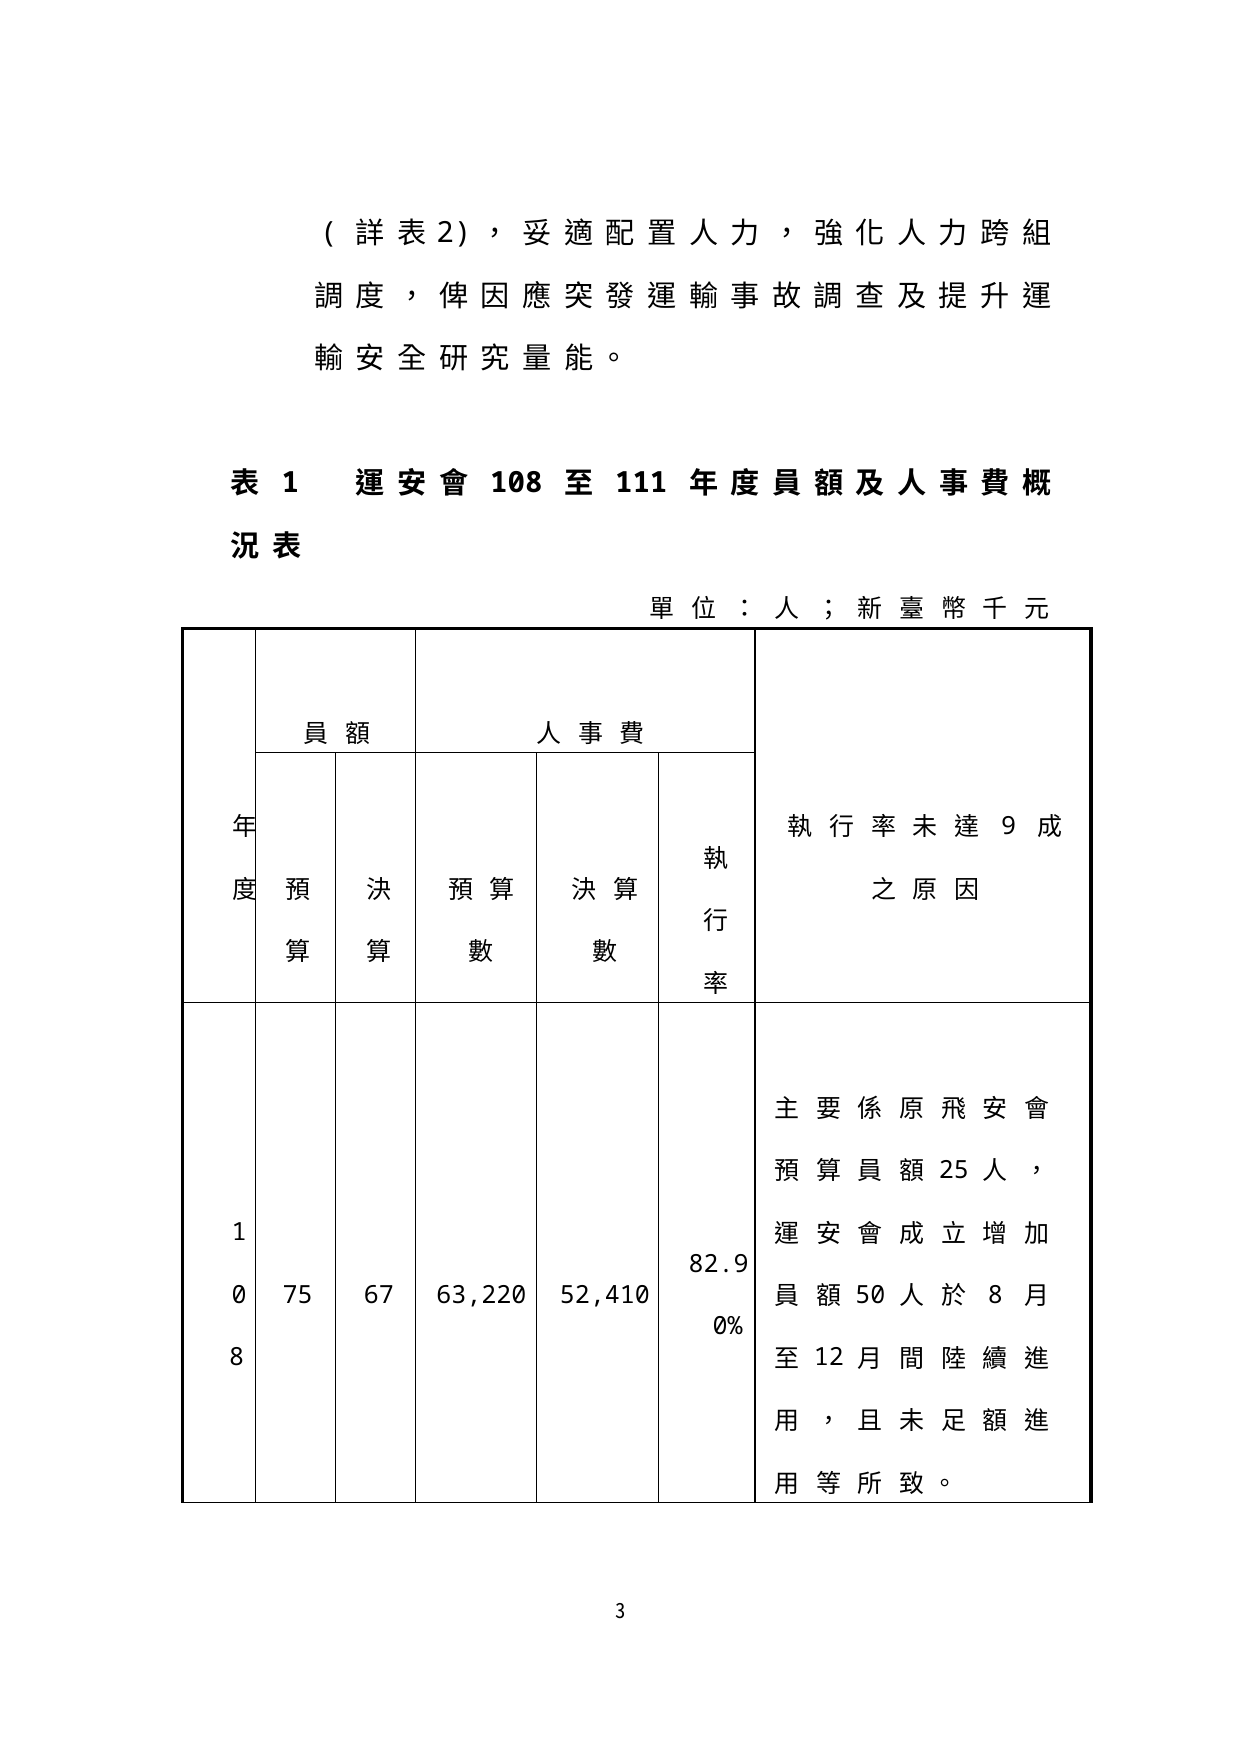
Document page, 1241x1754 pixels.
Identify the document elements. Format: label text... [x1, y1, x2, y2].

table_cell 75 [256, 1003, 335, 1502]
table_cell 執行率 [659, 753, 754, 1002]
table_header 年度 [184, 630, 255, 1002]
table_cell 52,410 [537, 1003, 658, 1502]
table_cell 預算 [256, 753, 335, 1002]
table_cell 預算數 [416, 753, 536, 1002]
text 單位：人；新臺幣千元 [183, 564, 1058, 627]
table_cell 108 [184, 1003, 255, 1502]
table_cell 67 [336, 1003, 415, 1502]
text 由運安會108至111年度員額及人事費概況表顯示(詳表1)，該會108至109年度人事費執行率均未達9成，主要係因原飛航安全調查委員會(以下簡稱飛安會)預算員額僅25人，運安會係於108年8月1日轉型成立，行政院核定該會預算員額75人，其所增加預算員額50人係陸續進用，且未足額進用，致人事費及年終工作獎金等賸餘所致。鑑於行政院已於110年4月及5月間核增預算員額共18人，預算員額增為93人，惟截至110年8月底止，實際員額僅73人，缺額20人，詢據該會說明，尚在辦理職務調整或缺額遴補作業，允宜積極辦理，並依行政院歷次核增員額意見(詳表2)，妥適配置人力，強化人力跨組調度，俾因應突發運輸事故調查及提升運輸安全研究量能。 [271, 189, 1058, 377]
table_cell 82.90% [659, 1003, 754, 1502]
table_header 人事費 [416, 630, 754, 752]
text 表1 運安會108至111年度員額及人事費概況表 [197, 439, 1058, 564]
table_cell 主要係原飛安會預算員額25人，運安會成立增加員額50人於8月至12月間陸續進用，且未足額進用等所致。 [756, 1003, 1089, 1502]
table_cell 63,220 [416, 1003, 536, 1502]
table_cell 決算 [336, 753, 415, 1002]
table_header 員額 [256, 630, 415, 752]
table_cell 決算數 [537, 753, 658, 1002]
table_header 執行率未達9成之原因 [756, 630, 1089, 1002]
